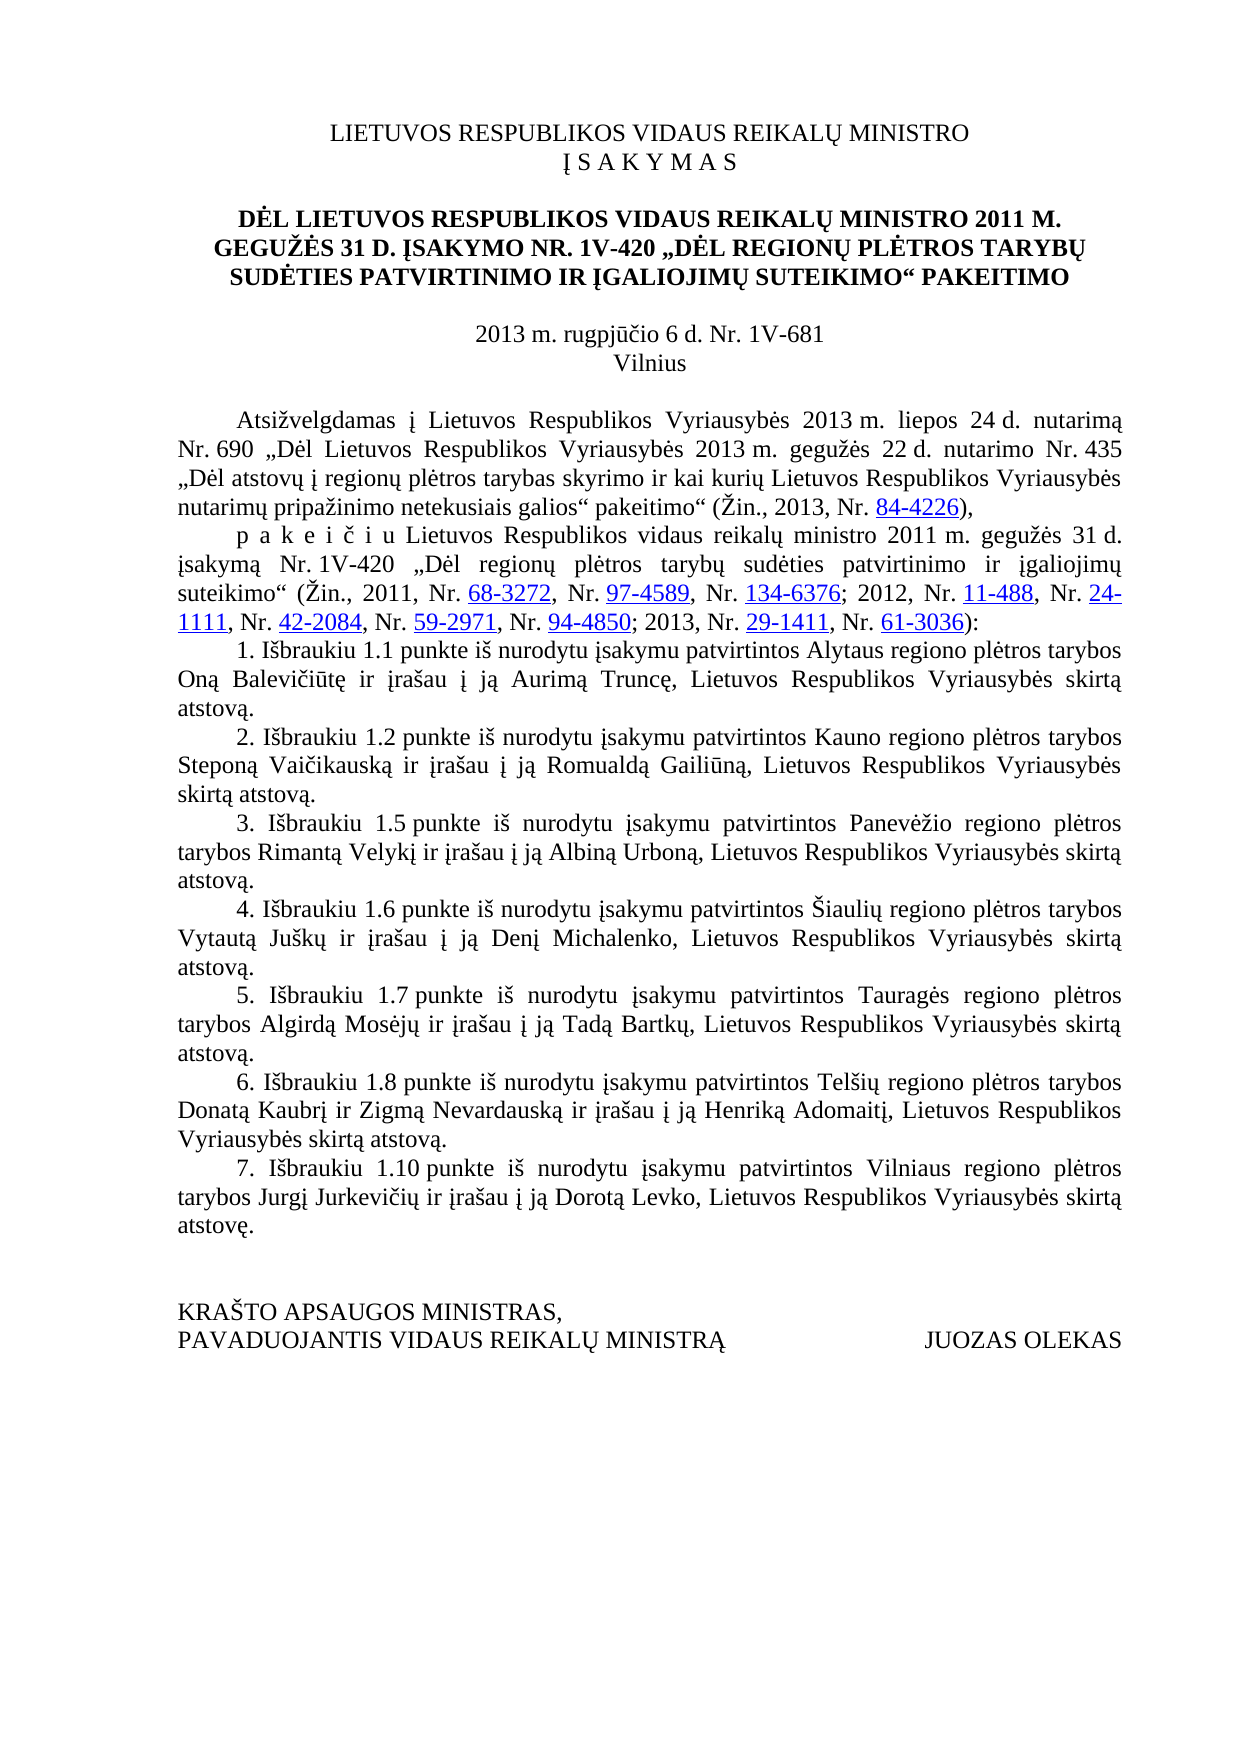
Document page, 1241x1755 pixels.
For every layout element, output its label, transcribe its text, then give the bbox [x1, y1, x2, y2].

text 6. Išbraukiu 1.8 punkte iš nurodytu įsakymu patvirtintos Telšių regiono plėtros tarybos Donatą Kaubrį ir Zigmą Nevardauską ir įrašau į ją Henriką Adomaitį, Lietuvos Respublikos Vyriausybės skirtą atstovą. [177, 1067, 1122, 1153]
text 3. Išbraukiu 1.5 punkte iš nurodytu įsakymu patvirtintos Panevėžio regiono plėtros tarybos Rimantą Velykį ir įrašau į ją Albiną Urboną, Lietuvos Respublikos Vyriausybės skirtą atstovą. [177, 808, 1122, 894]
text Vilnius [177, 348, 1122, 377]
text 1. Išbraukiu 1.1 punkte iš nurodytu įsakymu patvirtintos Alytaus regiono plėtros tarybos Oną Balevičiūtę ir įrašau į ją Aurimą Truncę, Lietuvos Respublikos Vyriausybės skirtą atstovą. [177, 636, 1122, 722]
text 2013 m. rugpjūčio 6 d. Nr. 1V-681 [177, 319, 1122, 348]
text Atsižvelgdamas į Lietuvos Respublikos Vyriausybės 2013 m. liepos 24 d. nutarimą Nr. 690 „Dėl Lietuvos Respublikos Vyriausybės 2013 m. gegužės 22 d. nutarimo Nr. 435 „Dėl atstovų į regionų plėtros tarybas skyrimo ir kai kurių Lietuvos Respublikos Vyriausybės nutarimų pripažinimo netekusiais galios“ pakeitimo“ (Žin., 2013, Nr. 84-4226), [177, 406, 1122, 521]
text Dėl Lietuvos Respublikos vidaus reikalų ministro 2011 m. gegužės 31 d. įsakymo Nr. 1V-420 „DĖL REGIONŲ PLĖTROS TARYBŲ SUDĖTIES PATVIRTINIMO Ir įgaliojimų suteikimo“ pakeitimo [177, 204, 1122, 291]
text LIETUVOS RESPUBLIKOS VIDAUS REIKALŲ MINISTRO [177, 118, 1122, 147]
text 2. Išbraukiu 1.2 punkte iš nurodytu įsakymu patvirtintos Kauno regiono plėtros tarybos Steponą Vaičikauską ir įrašau į ją Romualdą Gailiūną, Lietuvos Respublikos Vyriausybės skirtą atstovą. [177, 722, 1122, 808]
text 4. Išbraukiu 1.6 punkte iš nurodytu įsakymu patvirtintos Šiaulių regiono plėtros tarybos Vytautą Juškų ir įrašau į ją Denį Michalenko, Lietuvos Respublikos Vyriausybės skirtą atstovą. [177, 894, 1122, 981]
text pavaduojantis vidaus reikalų ministrą Juozas Olekas [177, 1326, 1122, 1354]
text Krašto apsaugos ministras, [177, 1297, 1122, 1326]
text 5. Išbraukiu 1.7 punkte iš nurodytu įsakymu patvirtintos Tauragės regiono plėtros tarybos Algirdą Mosėjų ir įrašau į ją Tadą Bartkų, Lietuvos Respublikos Vyriausybės skirtą atstovą. [177, 981, 1122, 1067]
text p a k e i č i u Lietuvos Respublikos vidaus reikalų ministro 2011 m. gegužės 31 d. įsakymą Nr. 1V-420 „Dėl regionų plėtros tarybų sudėties patvirtinimo ir įgaliojimų suteikimo“ (Žin., 2011, Nr. 68-3272, Nr. 97-4589, Nr. 134-6376; 2012, Nr. 11-488, Nr. 24-1111, Nr. 42-2084, Nr. 59-2971, Nr. 94-4850; 2013, Nr. 29-1411, Nr. 61-3036): [177, 521, 1122, 636]
text Į S A K Y M A S [177, 147, 1122, 176]
text 7. Išbraukiu 1.10 punkte iš nurodytu įsakymu patvirtintos Vilniaus regiono plėtros tarybos Jurgį Jurkevičių ir įrašau į ją Dorotą Levko, Lietuvos Respublikos Vyriausybės skirtą atstovę. [177, 1153, 1122, 1239]
